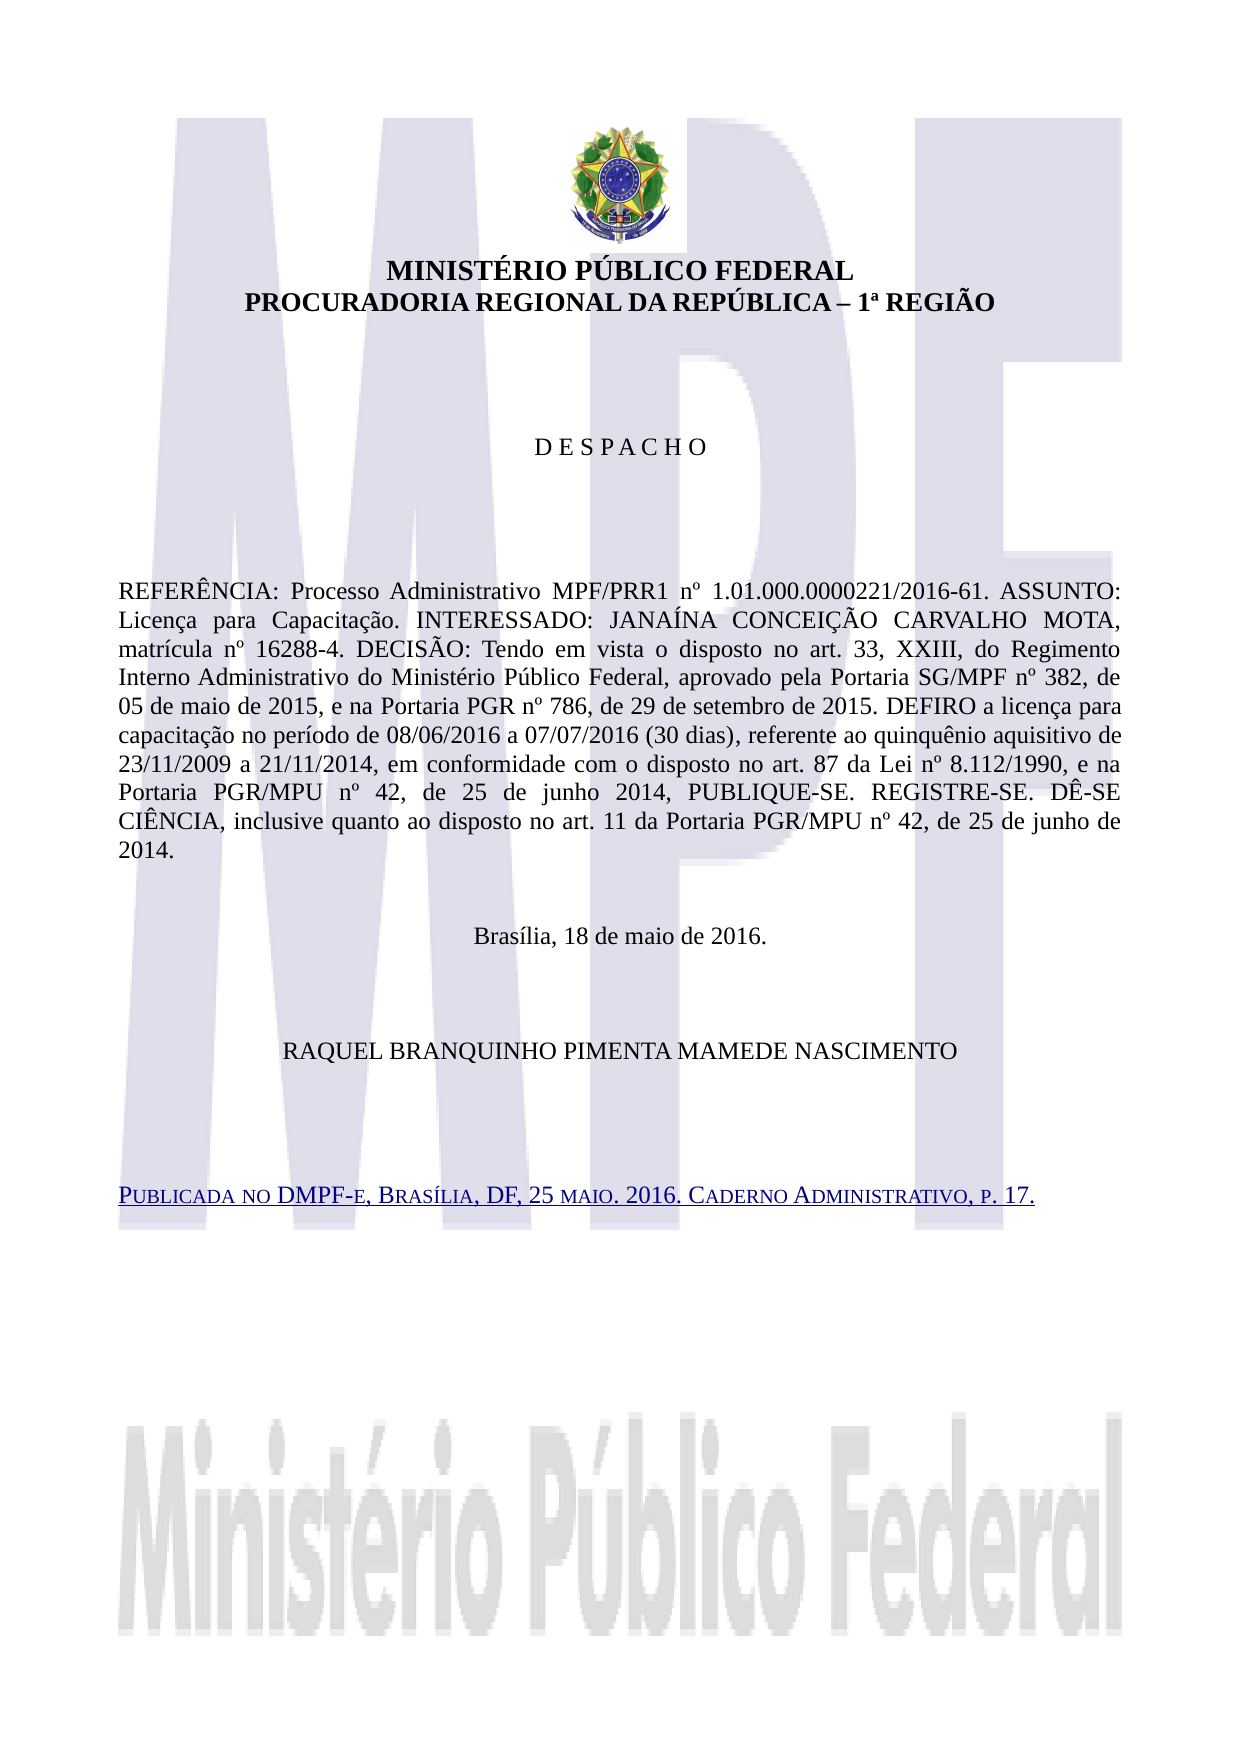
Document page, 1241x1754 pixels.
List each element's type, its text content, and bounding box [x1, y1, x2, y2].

picture [118, 461, 1122, 576]
text REFERÊNCIA: Processo Administrativo MPF/PRR1 nº 1.01.000.0000221/2016-61. ASSUNTO: Licença para Capacitação. INTERESSADO: JANAÍNA CONCEIÇÃO CARVALHO MOTA, matrícula nº 16288-4. DECISÃO: Tendo em vista o disposto no art. 33, XXIII, do Regimento Interno Administrativo do Ministério Público Federal, aprovado pela Portaria SG/MPF nº 382, de 05 de maio de 2015, e na Portaria PGR nº 786, de 29 de setembro de 2015. DEFIRO a licença para capacitação no período de 08/06/2016 a 07/07/2016 (30 dias), referente ao quinquênio aquisitivo de 23/11/2009 a 21/11/2014, em conformidade com o disposto no art. 87 da Lei nº 8.112/1990, e na Portaria PGR/MPU nº 42, de 25 de junho 2014, PUBLIQUE-SE. REGISTRE-SE. DÊ-SE CIÊNCIA, inclusive quanto ao disposto no art. 11 da Portaria PGR/MPU nº 42, de 25 de junho de 2014. [118, 576, 1122, 864]
picture [118, 950, 1122, 1036]
picture [118, 864, 1122, 921]
text Publicada no DMPF-e, Brasília, DF, 25 maio. 2016. Caderno Administrativo, p. 17. [118, 1180, 1102, 1209]
picture [118, 1065, 1122, 1636]
text D E S P A C H O [118, 432, 1122, 461]
text MINISTÉRIO PÚBLICO FEDERAL [118, 253, 1122, 286]
text RAQUEL BRANQUINHO PIMENTA MAMEDE NASCIMENTO [118, 1036, 1122, 1065]
picture [687, 118, 1122, 253]
text PROCURADORIA REGIONAL DA REPÚBLICA – 1ª REGIÃO [0, 286, 1240, 317]
picture [118, 118, 554, 253]
text Brasília, 18 de maio de 2016. [118, 921, 1122, 950]
picture [118, 317, 1122, 432]
